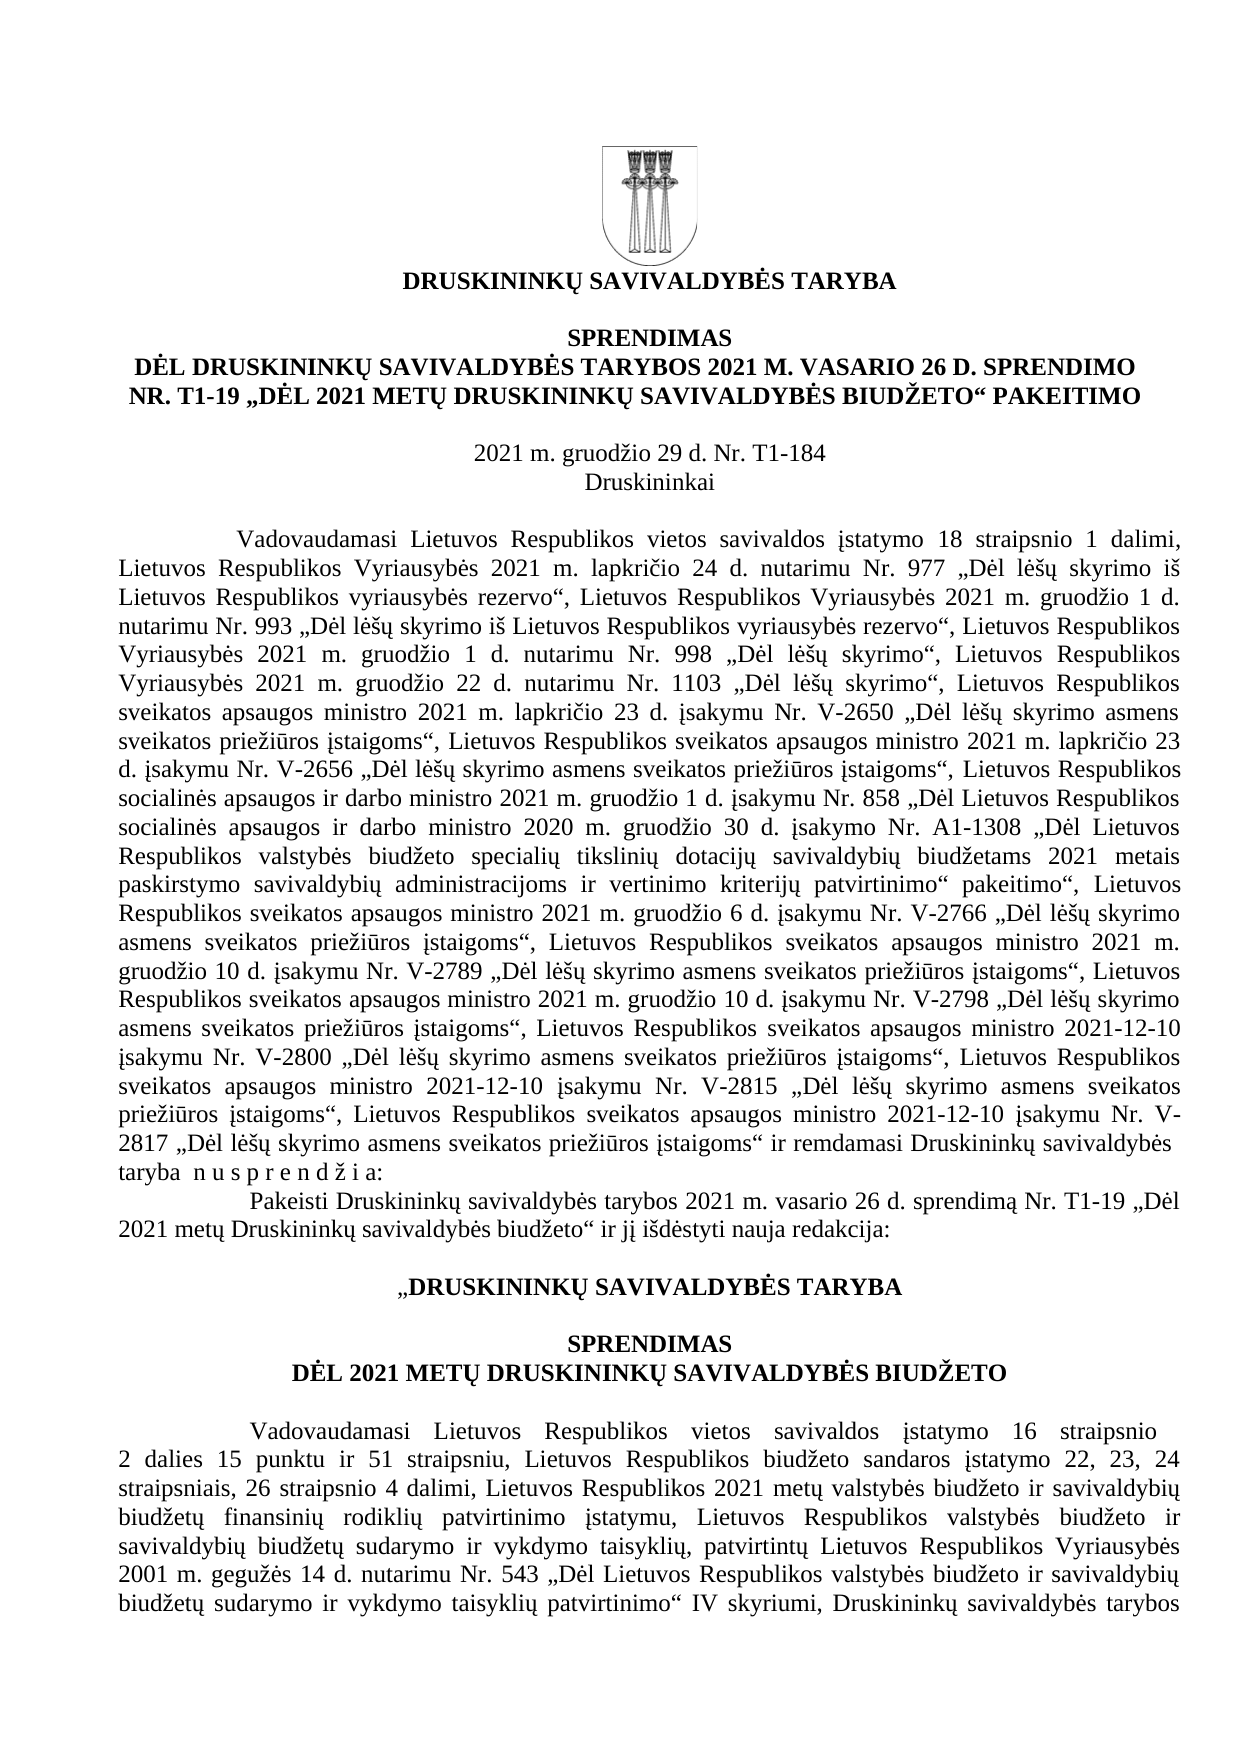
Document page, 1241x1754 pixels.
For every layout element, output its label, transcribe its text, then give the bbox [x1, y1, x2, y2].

text SPRENDIMAS [118, 1329, 1181, 1358]
text Druskininkai [118, 467, 1181, 496]
text DĖL DRUSKININKŲ SAVIVALDYBĖS TARYBOS 2021 M. VASARIO 26 D. SPRENDIMO NR. T1-19 „DĖL 2021 METŲ DRUSKININKŲ SAVIVALDYBĖS BIUDŽETO“ PAKEITIMO [118, 352, 1152, 409]
text „DRUSKININKŲ SAVIVALDYBĖS TARYBA [118, 1272, 1181, 1301]
text DRUSKININKŲ SAVIVALDYBĖS TARYBA [118, 266, 1181, 294]
text SPRENDIMAS [118, 323, 1181, 352]
text 2021 m. gruodžio 29 d. Nr. T1-184 [118, 438, 1181, 467]
text DĖL 2021 METŲ DRUSKININKŲ SAVIVALDYBĖS BIUDŽETO [118, 1358, 1181, 1387]
text Vadovaudamasi Lietuvos Respublikos vietos savivaldos įstatymo 16 straipsnio 2 dalies 15 punktu ir 51 straipsniu, Lietuvos Respublikos biudžeto sandaros įstatymo 22, 23, 24 straipsniais, 26 straipsnio 4 dalimi, Lietuvos Respublikos 2021 metų valstybės biudžeto ir savivaldybių biudžetų finansinių rodiklių patvirtinimo įstatymu, Lietuvos Respublikos valstybės biudžeto ir savivaldybių biudžetų sudarymo ir vykdymo taisyklių, patvirtintų Lietuvos Respublikos Vyriausybės 2001 m. gegužės 14 d. nutarimu Nr. 543 „Dėl Lietuvos Respublikos valstybės biudžeto ir savivaldybių biudžetų sudarymo ir vykdymo taisyklių patvirtinimo“ IV skyriumi, Druskininkų savivaldybės tarybos [118, 1416, 1181, 1617]
text Vadovaudamasi Lietuvos Respublikos vietos savivaldos įstatymo 18 straipsnio 1 dalimi, Lietuvos Respublikos Vyriausybės 2021 m. lapkričio 24 d. nutarimu Nr. 977 „Dėl lėšų skyrimo iš Lietuvos Respublikos vyriausybės rezervo“, Lietuvos Respublikos Vyriausybės 2021 m. gruodžio 1 d. nutarimu Nr. 993 „Dėl lėšų skyrimo iš Lietuvos Respublikos vyriausybės rezervo“, Lietuvos Respublikos Vyriausybės 2021 m. gruodžio 1 d. nutarimu Nr. 998 „Dėl lėšų skyrimo“, Lietuvos Respublikos Vyriausybės 2021 m. gruodžio 22 d. nutarimu Nr. 1103 „Dėl lėšų skyrimo“, Lietuvos Respublikos sveikatos apsaugos ministro 2021 m. lapkričio 23 d. įsakymu Nr. V-2650 „Dėl lėšų skyrimo asmens sveikatos priežiūros įstaigoms“, Lietuvos Respublikos sveikatos apsaugos ministro 2021 m. lapkričio 23 d. įsakymu Nr. V-2656 „Dėl lėšų skyrimo asmens sveikatos priežiūros įstaigoms“, Lietuvos Respublikos socialinės apsaugos ir darbo ministro 2021 m. gruodžio 1 d. įsakymu Nr. 858 „Dėl Lietuvos Respublikos socialinės apsaugos ir darbo ministro 2020 m. gruodžio 30 d. įsakymo Nr. A1-1308 „Dėl Lietuvos Respublikos valstybės biudžeto specialių tikslinių dotacijų savivaldybių biudžetams 2021 metais paskirstymo savivaldybių administracijoms ir vertinimo kriterijų patvirtinimo“ pakeitimo“, Lietuvos Respublikos sveikatos apsaugos ministro 2021 m. gruodžio 6 d. įsakymu Nr. V-2766 „Dėl lėšų skyrimo asmens sveikatos priežiūros įstaigoms“, Lietuvos Respublikos sveikatos apsaugos ministro 2021 m. gruodžio 10 d. įsakymu Nr. V-2789 „Dėl lėšų skyrimo asmens sveikatos priežiūros įstaigoms“, Lietuvos Respublikos sveikatos apsaugos ministro 2021 m. gruodžio 10 d. įsakymu Nr. V-2798 „Dėl lėšų skyrimo asmens sveikatos priežiūros įstaigoms“, Lietuvos Respublikos sveikatos apsaugos ministro 2021-12-10 įsakymu Nr. V-2800 „Dėl lėšų skyrimo asmens sveikatos priežiūros įstaigoms“, Lietuvos Respublikos sveikatos apsaugos ministro 2021-12-10 įsakymu Nr. V-2815 „Dėl lėšų skyrimo asmens sveikatos priežiūros įstaigoms“, Lietuvos Respublikos sveikatos apsaugos ministro 2021-12-10 įsakymu Nr. V-2817 „Dėl lėšų skyrimo asmens sveikatos priežiūros įstaigoms“ ir remdamasi Druskininkų savivaldybės taryba n u s p r e n d ž i a: [118, 524, 1181, 1186]
text Pakeisti Druskininkų savivaldybės tarybos 2021 m. vasario 26 d. sprendimą Nr. T1-19 „Dėl 2021 metų Druskininkų savivaldybės biudžeto“ ir jį išdėstyti nauja redakcija: [118, 1186, 1181, 1243]
